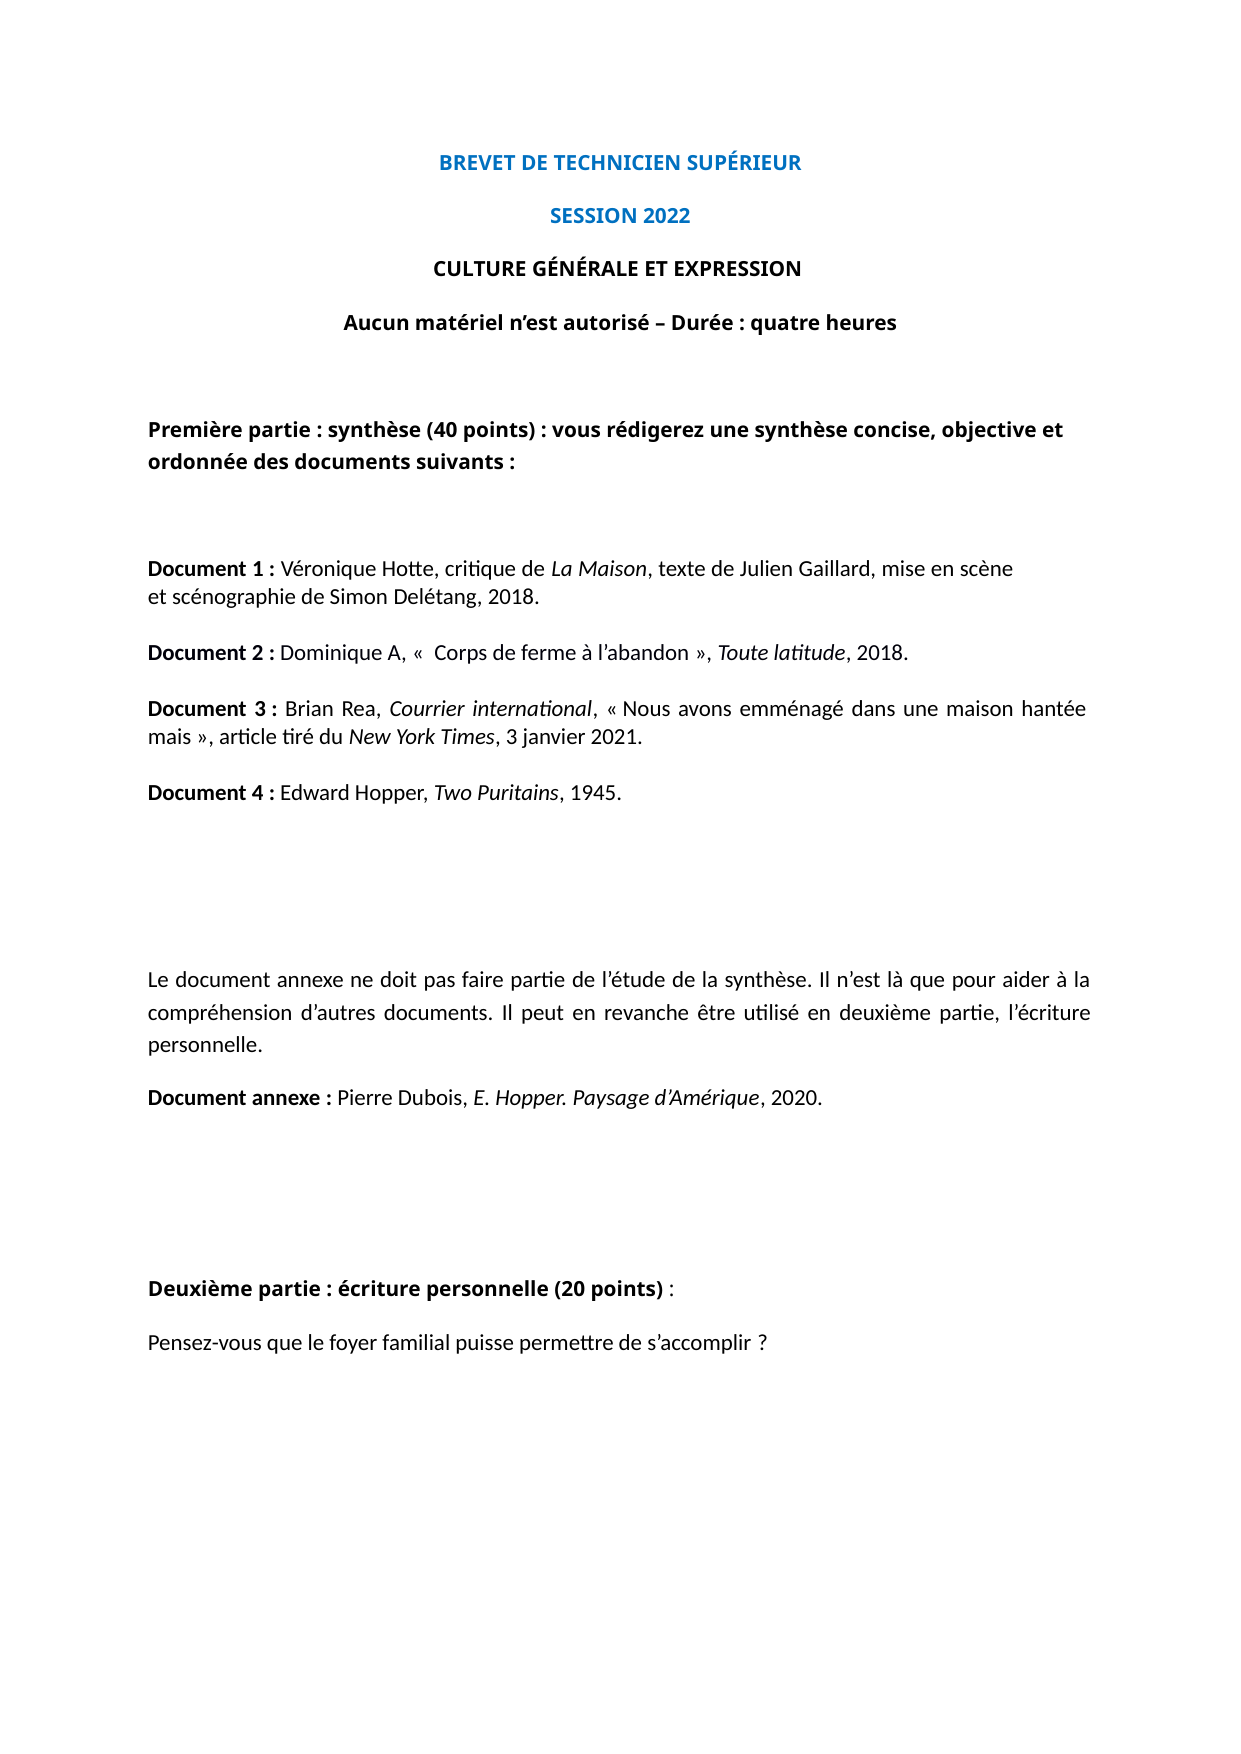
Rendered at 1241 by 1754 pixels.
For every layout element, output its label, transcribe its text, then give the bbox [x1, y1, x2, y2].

subtitle Pensez-vous que le foyer familial puisse permettre de s’accomplir ? [148, 1328, 1014, 1356]
text SESSION 2022 [148, 201, 1093, 229]
text Deuxième partie : écriture personnelle (20 points) : [148, 1274, 1093, 1303]
text Première partie : synthèse (40 points) : vous rédigerez une synthèse concise, objective et ordonnée des documents suivants : [148, 415, 1093, 476]
text Document annexe : Pierre Dubois, E. Hopper. Paysage d’Amérique, 2020. [148, 1083, 1093, 1143]
text Le document annexe ne doit pas faire partie de l’étude de la synthèse. Il n’est là que pour aider à la compréhension d’autres documents. Il peut en revanche être utilisé en deuxième partie, l’écriture personnelle. [148, 966, 1093, 1058]
text CULTURE GÉNÉRALE ET EXPRESSION [148, 254, 1093, 283]
text Aucun matériel n’est autorisé – Durée : quatre heures [148, 308, 1093, 336]
text Document 3 : Brian Rea, Courrier international, « Nous avons emménagé dans une maison hantée mais », article tiré du New York Times, 3 janvier 2021. [148, 694, 1093, 750]
text Document 4 : Edward Hopper, Two Puritains, 1945. [148, 778, 1093, 806]
text Document 2 : Dominique A, « Corps de ferme à l’abandon », Toute latitude, 2018. [148, 638, 1093, 666]
text BREVET DE TECHNICIEN SUPÉRIEUR [148, 148, 1093, 176]
subtitle Document 1 : Véronique Hotte, critique de La Maison, texte de Julien Gaillard, mise en scène et scénographie de Simon Delétang, 2018. [148, 554, 1014, 610]
